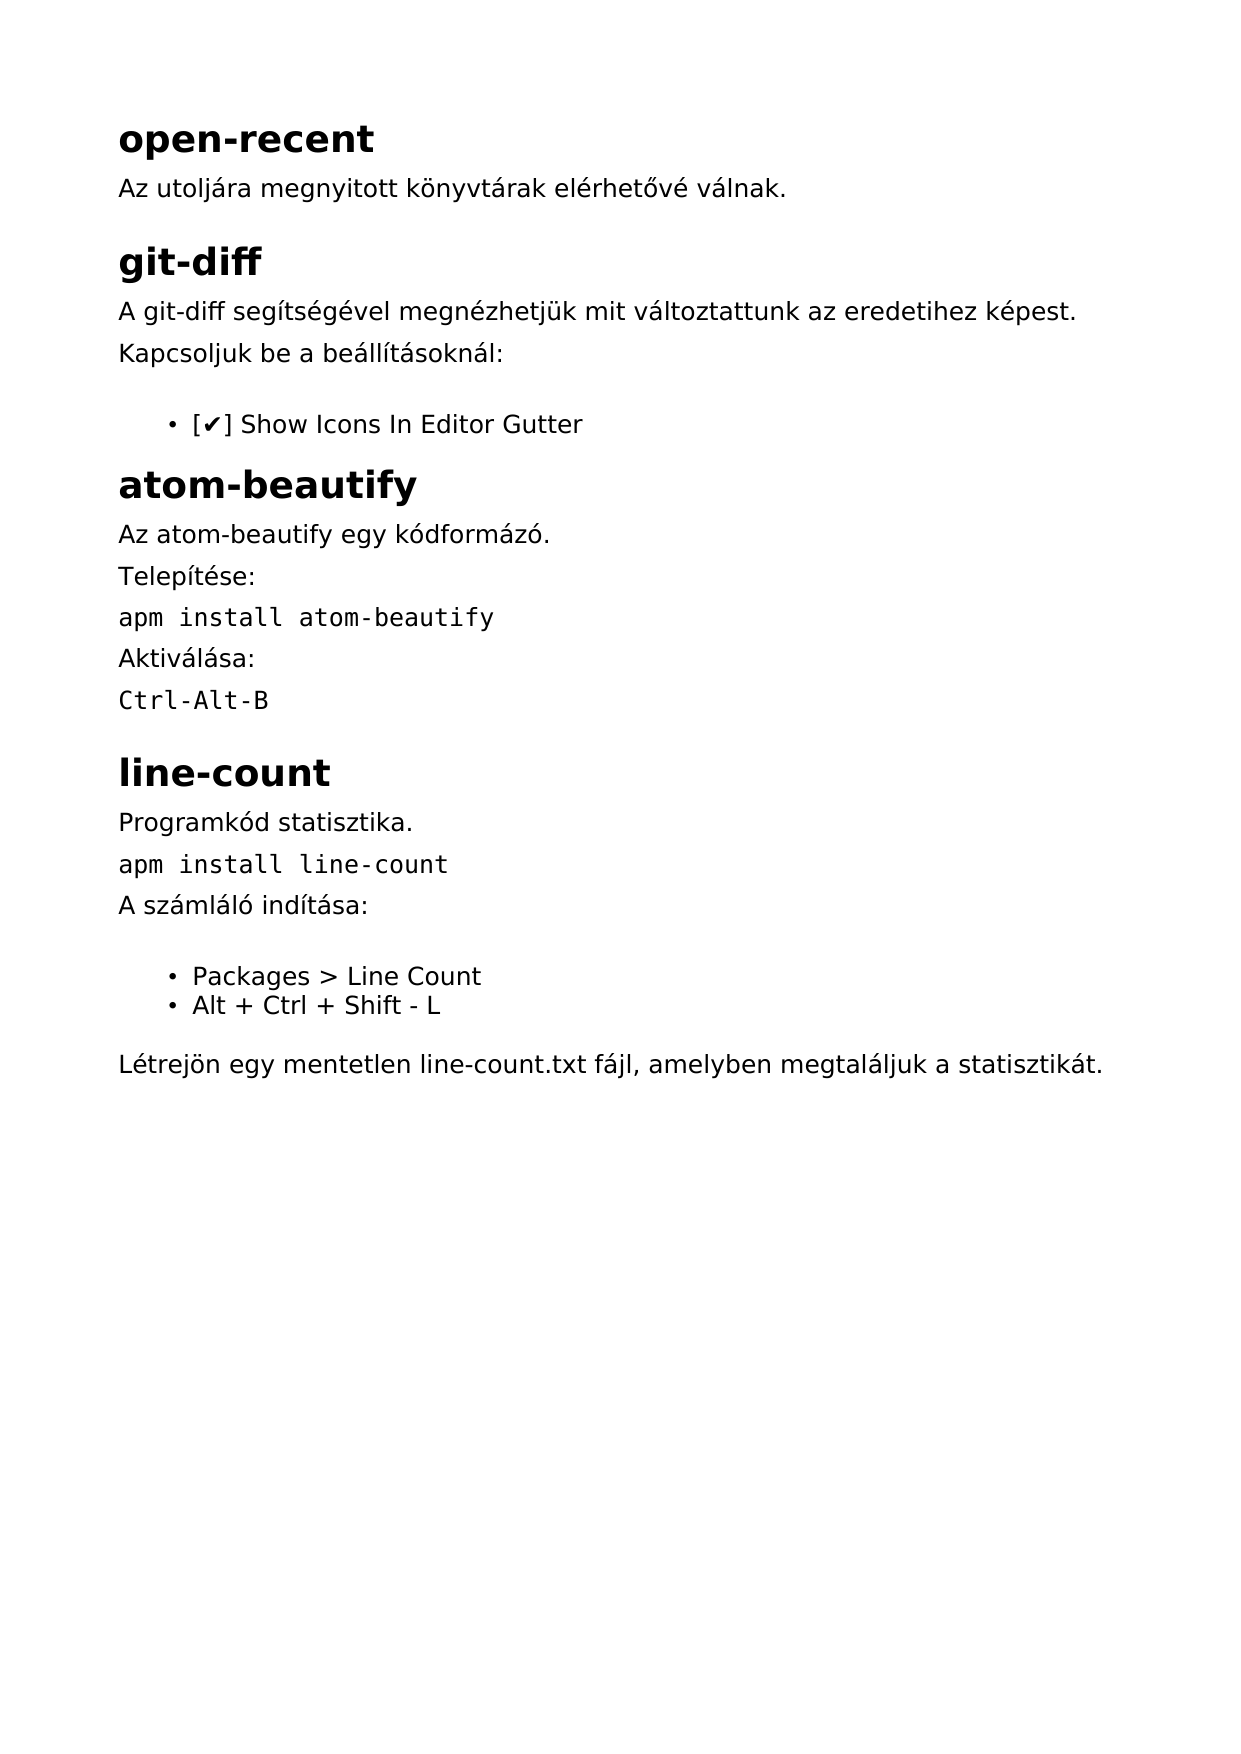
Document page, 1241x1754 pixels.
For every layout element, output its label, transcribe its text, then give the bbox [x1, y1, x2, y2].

text apm install line-count [118, 850, 1122, 879]
text A git-diff segítségével megnézhetjük mit változtattunk az eredetihez képest. [118, 297, 1122, 326]
text Ctrl-Alt-B [118, 686, 1122, 715]
list Packages > Line Count [177, 962, 1122, 991]
text Programkód statisztika. [118, 808, 1122, 837]
subtitle open-recent [118, 118, 1122, 162]
text Az atom-beautify egy kódformázó. [118, 520, 1122, 549]
text A számláló indítása: [118, 891, 1122, 920]
list [✔] Show Icons In Editor Gutter [177, 410, 1122, 439]
text Az utoljára megnyitott könyvtárak elérhetővé válnak. [118, 174, 1122, 203]
text apm install atom-beautify [118, 603, 1122, 633]
subtitle git-diff [118, 241, 1122, 284]
subtitle line-count [118, 752, 1122, 796]
text Létrejön egy mentetlen line-count.txt fájl, amelyben megtaláljuk a statisztikát. [118, 1050, 1122, 1079]
subtitle atom-beautify [118, 464, 1122, 508]
text Telepítése: [118, 562, 1122, 591]
list Alt + Ctrl + Shift - L [177, 991, 1122, 1020]
text Aktiválása: [118, 644, 1122, 674]
text Kapcsoljuk be a beállításoknál: [118, 339, 1122, 368]
